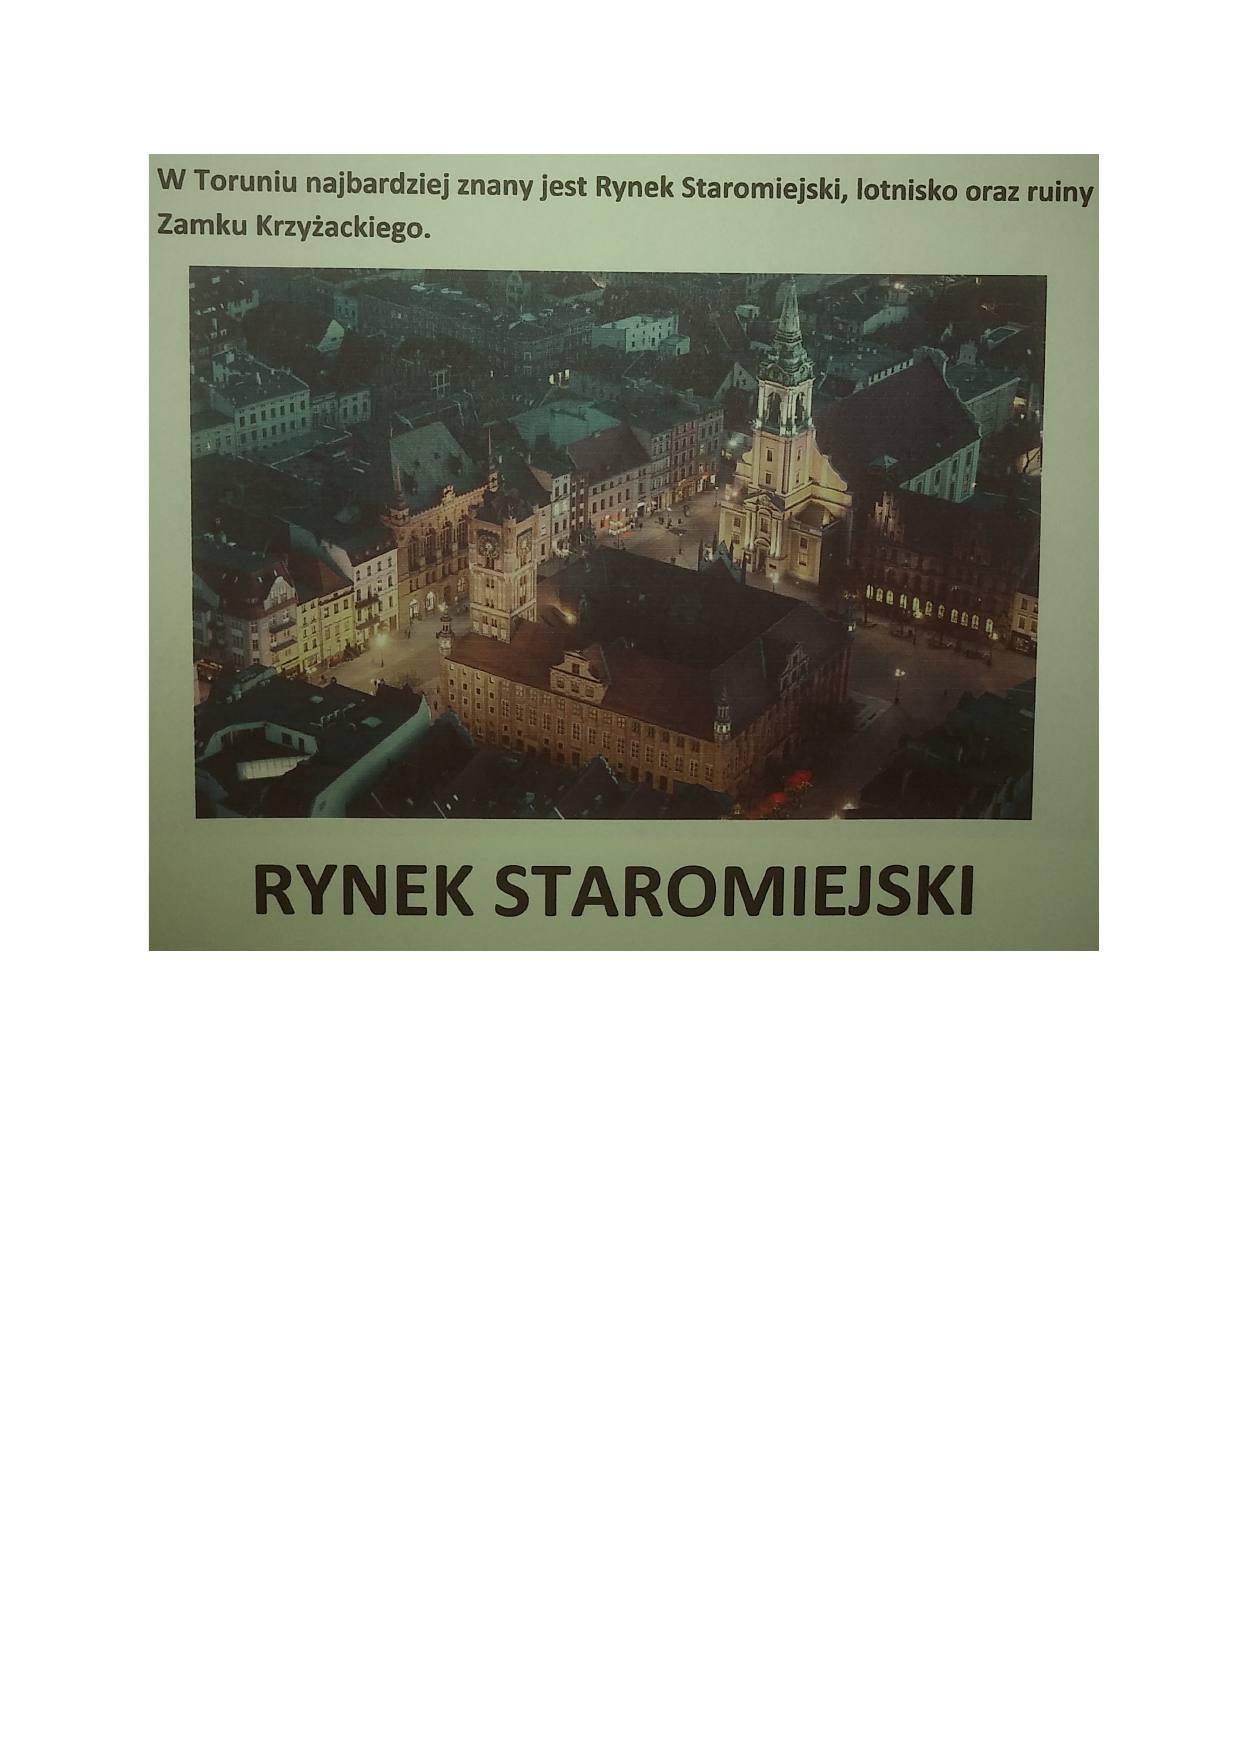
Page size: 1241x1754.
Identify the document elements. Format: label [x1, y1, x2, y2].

picture [148, 744, 1099, 951]
